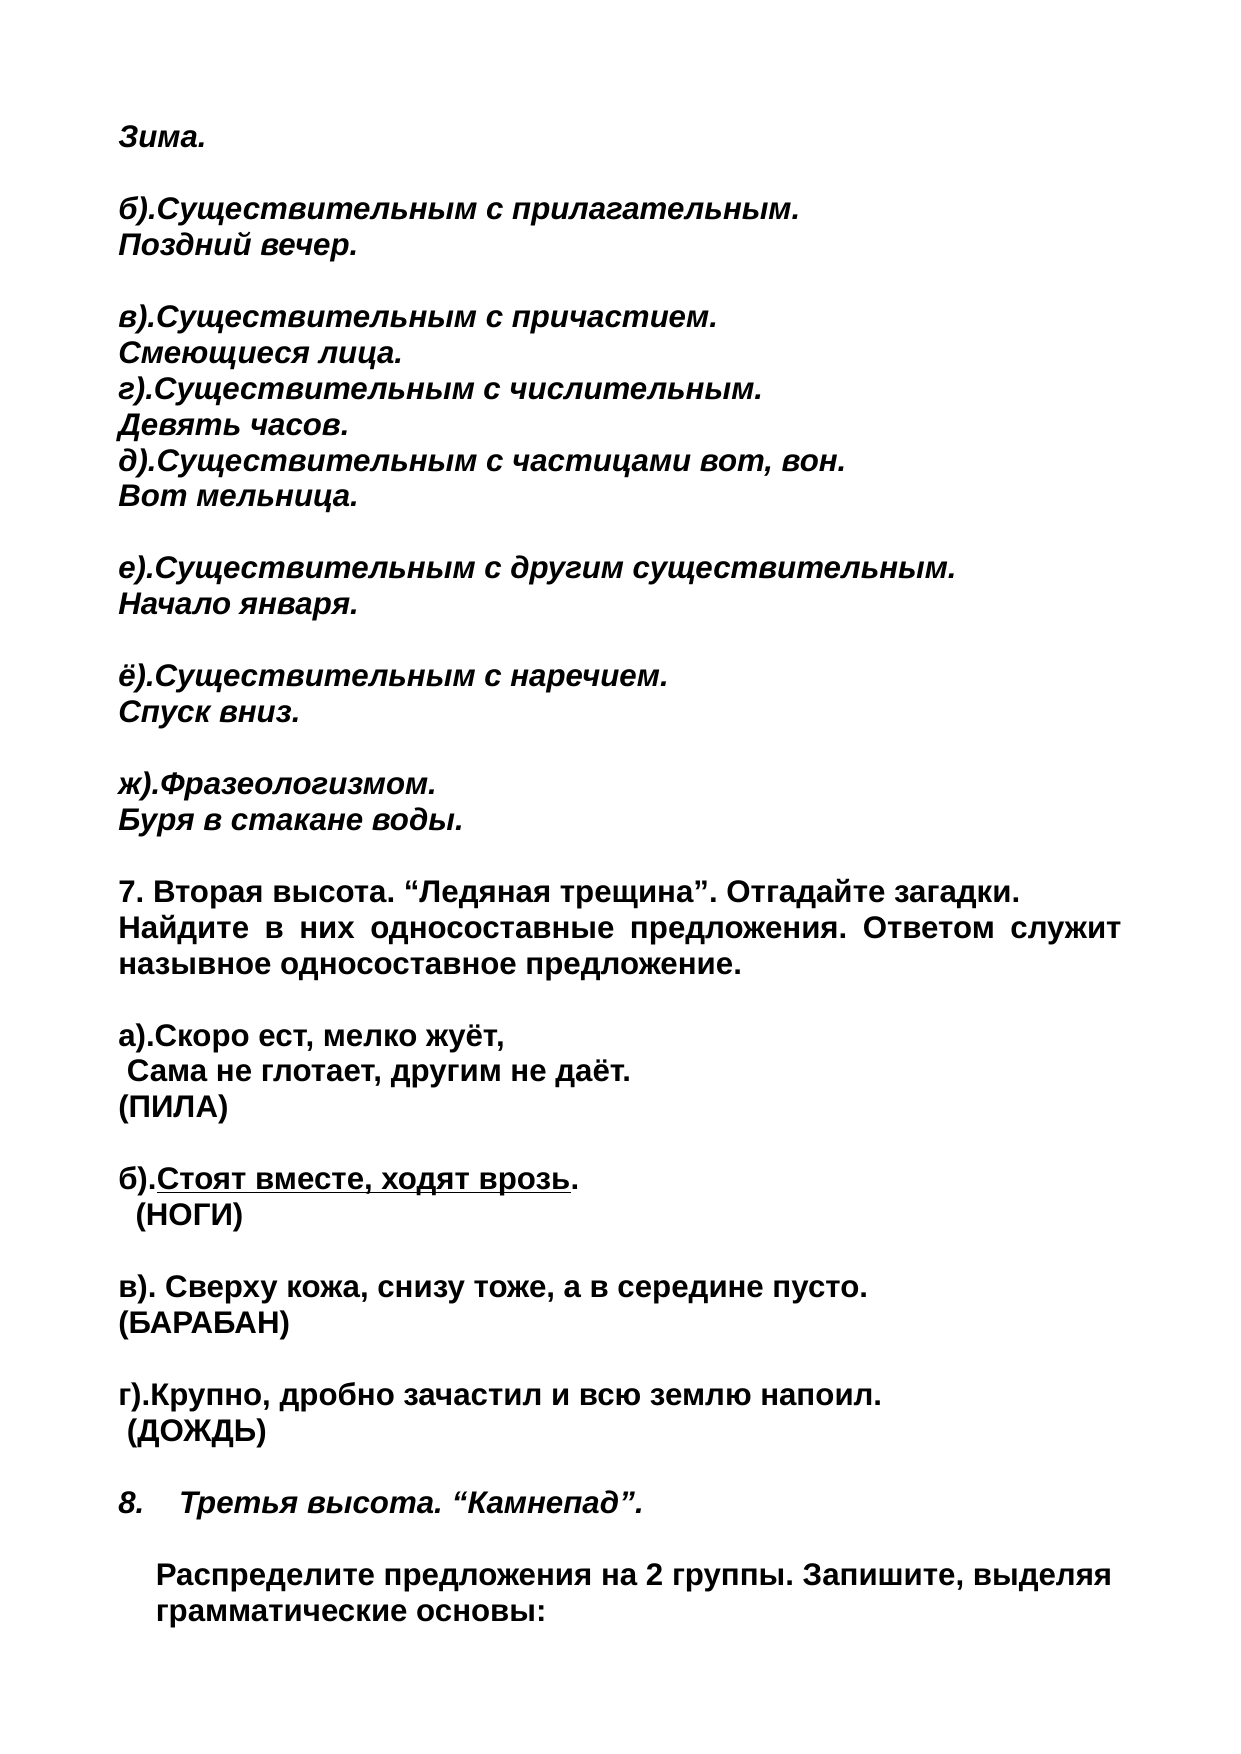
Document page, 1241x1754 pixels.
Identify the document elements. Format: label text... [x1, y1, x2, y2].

text Буря в стакане воды. [118, 801, 1122, 837]
text в). Сверху кожа, снизу тоже, а в середине пусто. [118, 1268, 1122, 1304]
text а).Скоро ест, мелко жуёт, [118, 1017, 1122, 1052]
text Зима. [118, 118, 1122, 154]
text ё).Существительным с наречием. [118, 657, 1122, 693]
text Распределите предложения на 2 группы. Запишите, выделяя грамматические основы: [156, 1556, 1122, 1627]
text б).Стоят вместе, ходят врозь. [118, 1160, 1122, 1196]
text Найдите в них односоставные предложения. Ответом служит назывное односоставное предложение. [118, 909, 1122, 981]
text Поздний вечер. [118, 226, 1122, 262]
text (ПИЛА) [118, 1088, 1122, 1124]
text Сама не глотает, другим не даёт. [118, 1052, 1122, 1088]
text Девять часов. [118, 406, 1122, 442]
text 7. Вторая высота. “Ледяная трещина”. Отгадайте загадки. [118, 873, 1122, 909]
text Спуск вниз. [118, 693, 1122, 729]
text Смеющиеся лица. [118, 334, 1122, 370]
text ж).Фразеологизмом. [118, 765, 1122, 801]
text 8. Третья высота. “Камнепад”. [118, 1484, 1122, 1520]
text г).Крупно, дробно зачастил и всю землю напоил. [118, 1376, 1122, 1412]
text (БАРАБАН) [118, 1304, 1122, 1340]
text (ДОЖДЬ) [118, 1412, 1122, 1448]
text в).Существительным с причастием. [118, 298, 1122, 334]
text г).Существительным с числительным. [118, 370, 1122, 406]
text е).Существительным с другим существительным. [118, 549, 1122, 585]
text Вот мельница. [118, 477, 1122, 513]
text б).Существительным с прилагательным. [118, 190, 1122, 226]
text д).Существительным с частицами вот, вон. [118, 442, 1122, 477]
text (НОГИ) [118, 1196, 1122, 1232]
text Начало января. [118, 585, 1122, 621]
